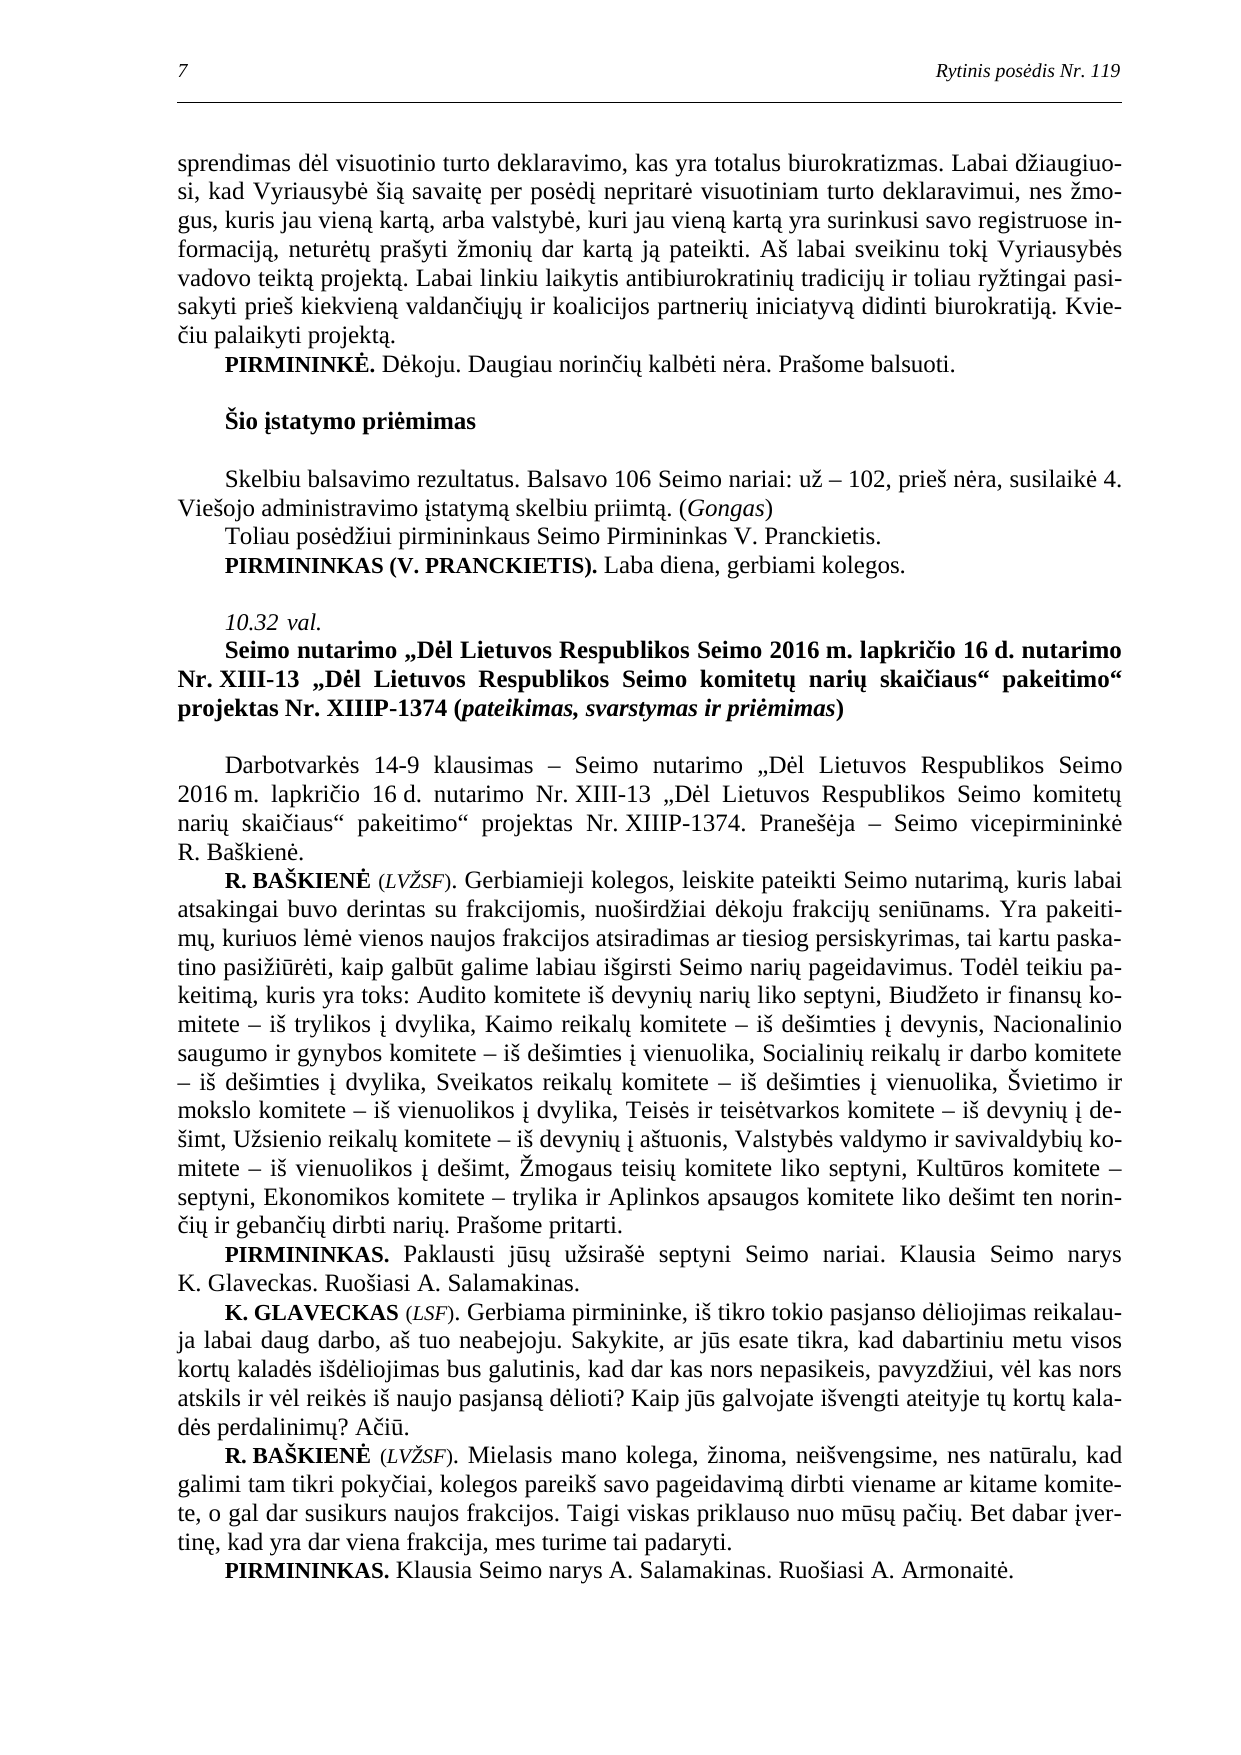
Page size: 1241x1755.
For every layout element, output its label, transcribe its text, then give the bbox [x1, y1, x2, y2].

text R. BAŠKIENĖ (LVŽSF). Ger­bia­mie­ji ko­le­gos, leis­ki­te pa­teik­ti Sei­mo nu­ta­ri­mą, ku­ris la­bai at­sa­kin­gai bu­vo de­rin­tas su frak­ci­jo­mis, nuo­šir­džiai dė­ko­ju frak­ci­jų se­niū­nams. Yra pa­kei­ti­mų, ku­riuos lė­mė vie­nos nau­jos frak­ci­jos at­si­ra­di­mas ar tie­siog per­si­sky­ri­mas, tai kar­tu pa­ska­ti­no pa­si­žiū­rė­ti, kaip gal­būt ga­li­me la­biau iš­girs­ti Sei­mo na­rių pa­gei­da­vi­mus. To­dėl tei­kiu pa­kei­ti­mą, ku­ris yra toks: Au­di­to ko­mi­te­te iš de­vy­nių na­rių li­ko sep­ty­ni, Biu­dže­to ir fi­nan­sų ko­mi­te­te – iš try­li­kos į dvy­li­ka, Kai­mo rei­ka­lų ko­mi­te­te – iš de­šim­ties į de­vy­nis, Na­cio­na­li­nio sau­gu­mo ir gy­ny­bos ko­mi­te­te – iš de­šim­ties į vie­nuo­li­ka, So­cia­li­nių rei­ka­lų ir dar­bo ko­mi­te­te – iš de­šim­ties į dvy­li­ka, Svei­ka­tos rei­ka­lų ko­mi­te­te – iš de­šim­ties į vie­nuo­li­ka, Švie­ti­mo ir moks­lo ko­mi­te­te – iš vie­nuo­li­kos į dvy­li­ka, Tei­sės ir tei­sėt­var­kos ko­mi­te­te – iš de­vy­nių į de­šimt, Už­sie­nio rei­ka­lų ko­mi­te­te – iš de­vy­nių į aš­tuo­nis, Vals­ty­bės val­dy­mo ir sa­vi­val­dy­bių ko­mi­te­te – iš vie­nuo­li­kos į de­šimt, Žmo­gaus tei­sių ko­mi­te­te li­ko sep­ty­ni, Kul­tū­ros ko­mi­te­te – sep­ty­ni, Eko­no­mi­kos ko­mi­te­te – try­li­ka ir Ap­lin­kos ap­sau­gos ko­mi­te­te li­ko de­šimt ten no­rin­čių ir ge­ban­čių dirb­ti na­rių. Pra­šo­me pri­tar­ti. [177, 865, 1122, 1239]
text To­liau po­sė­džiui pir­mi­nin­kaus Sei­mo Pir­mi­nin­kas V. Pranc­kie­tis. [177, 521, 1122, 550]
text Šio įsta­ty­mo pri­ėmi­mas [177, 406, 1122, 435]
text PIRMININKAS (V. PRANCKIETIS). La­ba die­na, ger­bia­mi ko­le­gos. [177, 550, 1122, 579]
text 10.32 val. [224, 608, 1122, 635]
text PIRMININKAS. Klau­sia Sei­mo na­rys A. Sa­la­ma­ki­nas. Ruo­šia­si A. Ar­mo­nai­tė. [177, 1555, 1122, 1584]
text PIRMININKĖ. Dė­ko­ju. Dau­giau no­rin­čių kal­bė­ti nė­ra. Pra­šo­me bal­suo­ti. [177, 349, 1122, 378]
text Skel­biu bal­sa­vi­mo re­zul­ta­tus. Bal­sa­vo 106 Sei­mo na­riai: už – 102, prieš nė­ra, su­si­lai­kė 4. Vie­šo­jo ad­mi­nist­ra­vi­mo įsta­ty­mą skel­biu pri­im­tą. (Gon­gas) [177, 464, 1122, 521]
text K. GLAVECKAS (LSF). Ger­bia­ma pir­mi­nin­ke, iš tik­ro to­kio pas­jan­so dė­lio­ji­mas rei­ka­lau­ja la­bai daug dar­bo, aš tuo ne­abe­jo­ju. Sa­ky­ki­te, ar jūs esa­te tik­ra, kad da­bar­ti­niu me­tu vi­sos kor­tų ka­la­dės iš­dė­lio­ji­mas bus ga­lu­ti­nis, kad dar kas nors ne­pa­si­keis, pa­vyz­džiui, vėl kas nors at­skils ir vėl rei­kės iš nau­jo pas­jan­są dė­lio­ti? Kaip jūs gal­vo­ja­te iš­veng­ti at­ei­ty­je tų kor­tų ka­la­dės per­da­li­ni­mų? Ačiū. [177, 1297, 1122, 1440]
text Sei­mo nu­ta­ri­mo „Dėl Lie­tu­vos Res­pub­li­kos Sei­mo 2016 m. lap­kri­čio 16 d. nu­ta­ri­mo Nr. XIII-13 „Dėl Lie­tu­vos Res­pub­li­kos Sei­mo ko­mi­te­tų na­rių skai­čiaus“ pa­kei­ti­mo“ projek­tas Nr. XIIIP-1374 (pa­tei­ki­mas, svarstymas ir priėmimas) [177, 635, 1122, 722]
text R. BAŠKIENĖ (LVŽSF). Mie­la­sis ma­no ko­le­ga, ži­no­ma, ne­iš­veng­si­me, nes na­tū­ra­lu, kad ga­li­mi tam tik­ri po­ky­čiai, ko­le­gos pa­reikš sa­vo pa­gei­da­vi­mą dirb­ti vie­na­me ar ki­ta­me ko­mi­te­te, o gal dar su­si­kurs nau­jos frak­ci­jos. Tai­gi vis­kas pri­klau­so nuo mū­sų pa­čių. Bet da­bar įver­ti­nę, kad yra dar vie­na frak­ci­ja, mes tu­ri­me tai pa­da­ry­ti. [177, 1440, 1122, 1555]
text PIRMININKAS. Pa­klaus­ti jū­sų už­si­ra­šė sep­ty­ni Sei­mo na­riai. Klau­sia Sei­mo na­rys K. Gla­vec­kas. Ruo­šia­si A. Sa­la­ma­ki­nas. [177, 1239, 1122, 1297]
text Dar­bo­tvarkės 14-9 klau­si­mas – Sei­mo nu­ta­ri­mo „Dėl Lie­tu­vos Res­pub­li­kos Sei­mo 2016 m. lap­kri­čio 16 d. nu­ta­ri­mo Nr. XIII-13 „Dėl Lie­tu­vos Res­pub­li­kos Sei­mo ko­mi­te­tų narių skai­čiaus“ pa­kei­ti­mo“ pro­jek­tas Nr. XIIIP-1374. Pra­ne­šė­ja – Sei­mo vi­ce­pir­mi­nin­kė R. Baš­kie­nė. [177, 750, 1122, 865]
text spren­di­mas dėl vi­suo­ti­nio tur­to de­kla­ra­vi­mo, kas yra to­ta­lus biu­ro­kratizmas. La­bai džiau­giuo­si, kad Vy­riau­sy­bė šią sa­vai­tę per po­sė­dį ne­pri­ta­rė vi­suo­ti­niam tur­to de­kla­ra­vi­mui, nes žmo­gus, ku­ris jau vie­ną kar­tą, ar­ba vals­ty­bė, ku­ri jau vie­ną kar­tą yra su­rin­ku­si sa­vo re­gist­ruo­se in­for­ma­ci­ją, ne­tu­rė­tų pra­šy­ti žmo­nių dar kar­tą ją pa­teik­ti. Aš la­bai svei­ki­nu to­kį Vy­riau­sy­bės va­do­vo teik­tą pro­jek­tą. La­bai lin­kiu lai­ky­tis an­ti­biu­rok­ra­ti­nių tra­di­ci­jų ir to­liau ryž­tin­gai pa­si­sa­ky­ti prieš kiek­vie­ną val­dan­čių­jų ir ko­a­li­ci­jos part­ne­rių ini­cia­ty­vą di­din­ti biu­ro­kratiją. Kvie­čiu pa­lai­ky­ti pro­jek­tą. [177, 148, 1122, 349]
